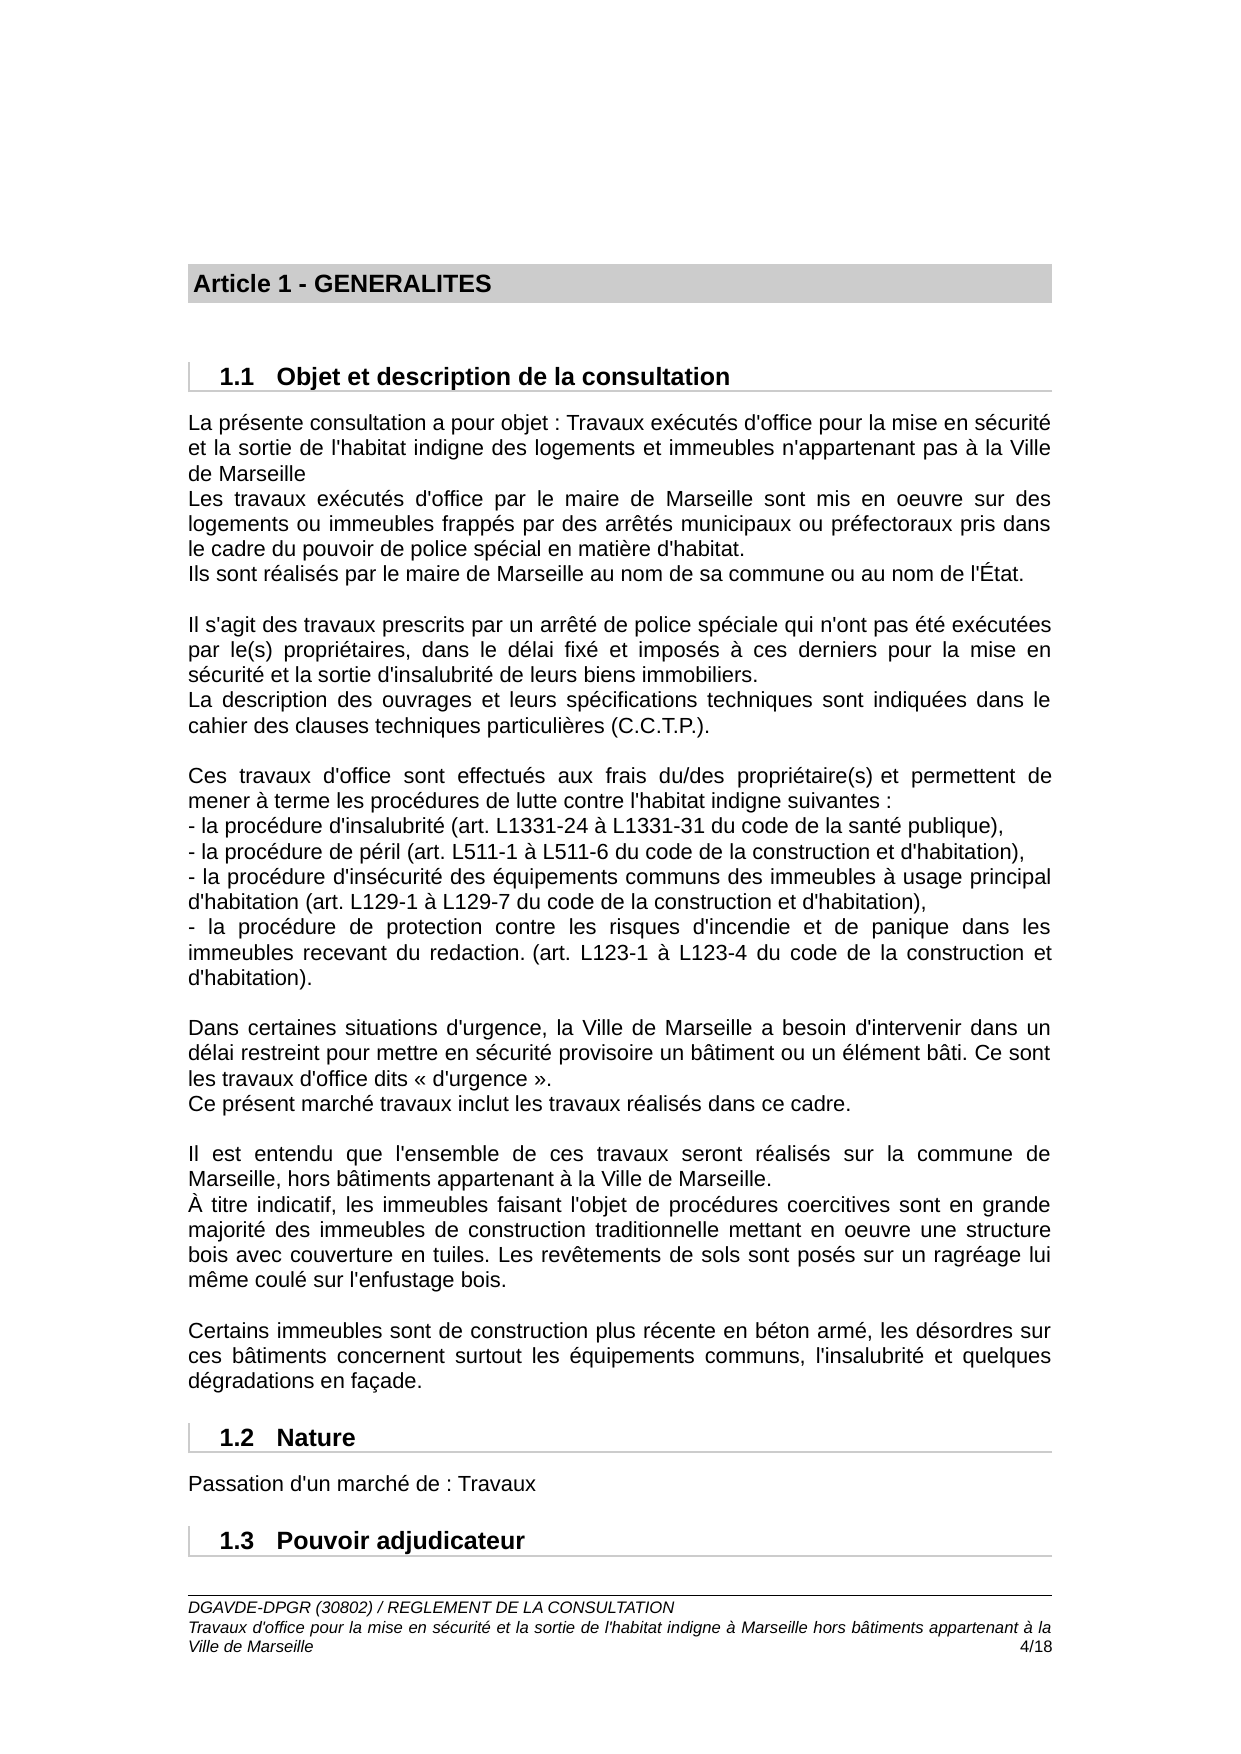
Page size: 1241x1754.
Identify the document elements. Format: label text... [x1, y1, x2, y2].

text Dans certaines situations d'urgence, la Ville de Marseille a besoin d'intervenir dans un délai restreint pour mettre en sécurité provisoire un bâtiment ou un élément bâti. Ce sont les travaux d'office dits « d'urgence ». [188, 1015, 1052, 1091]
text Il s'agit des travaux prescrits par un arrêté de police spéciale qui n'ont pas été exécutées par le(s) propriétaires, dans le délai fixé et imposés à ces derniers pour la mise en sécurité et la sortie d'insalubrité de leurs biens immobiliers. [188, 612, 1052, 687]
text À titre indicatif, les immeubles faisant l'objet de procédures coercitives sont en grande majorité des immeubles de construction traditionnelle mettant en oeuvre une structure bois avec couverture en tuiles. Les revêtements de sols sont posés sur un ragréage lui même coulé sur l'enfustage bois. [188, 1192, 1052, 1292]
subtitle GENERALITES [190, 266, 1050, 300]
text Ce présent marché travaux inclut les travaux réalisés dans ce cadre. [188, 1091, 1052, 1116]
text Passation d'un marché de : Travaux [188, 1471, 1052, 1496]
text Certains immeubles sont de construction plus récente en béton armé, les désordres sur ces bâtiments concernent surtout les équipements communs, l'insalubrité et quelques dégradations en façade. [188, 1318, 1052, 1393]
text Ils sont réalisés par le maire de Marseille au nom de sa commune ou au nom de l'État. [188, 561, 1052, 587]
subtitle Pouvoir adjudicateur [190, 1526, 1052, 1555]
text Ces travaux d'office sont effectués aux frais du/des propriétaire(s) et permettent de mener à terme les procédures de lutte contre l'habitat indigne suivantes : [188, 763, 1052, 813]
subtitle Objet et description de la consultation [190, 362, 1052, 390]
text Les travaux exécutés d'office par le maire de Marseille sont mis en oeuvre sur des logements ou immeubles frappés par des arrêtés municipaux ou préfectoraux pris dans le cadre du pouvoir de police spécial en matière d'habitat. [188, 486, 1052, 561]
text - la procédure d'insécurité des équipements communs des immeubles à usage principal d'habitation (art. L129-1 à L129-7 du code de la construction et d'habitation), [188, 864, 1052, 914]
text - la procédure de péril (art. L511-1 à L511-6 du code de la construction et d'habitation), [188, 839, 1052, 864]
subtitle Nature [190, 1423, 1052, 1451]
text Il est entendu que l'ensemble de ces travaux seront réalisés sur la commune de Marseille, hors bâtiments appartenant à la Ville de Marseille. [188, 1141, 1052, 1192]
text - la procédure d'insalubrité (art. L1331-24 à L1331-31 du code de la santé publique), [188, 813, 1052, 839]
text La description des ouvrages et leurs spécifications techniques sont indiquées dans le cahier des clauses techniques particulières (C.C.T.P.). [188, 687, 1052, 738]
text La présente consultation a pour objet : Travaux exécutés d'office pour la mise en sécurité et la sortie de l'habitat indigne des logements et immeubles n'appartenant pas à la Ville de Marseille [188, 410, 1052, 486]
text - la procédure de protection contre les risques d'incendie et de panique dans les immeubles recevant du redaction. (art. L123-1 à L123-4 du code de la construction et d'habitation). [188, 914, 1052, 990]
